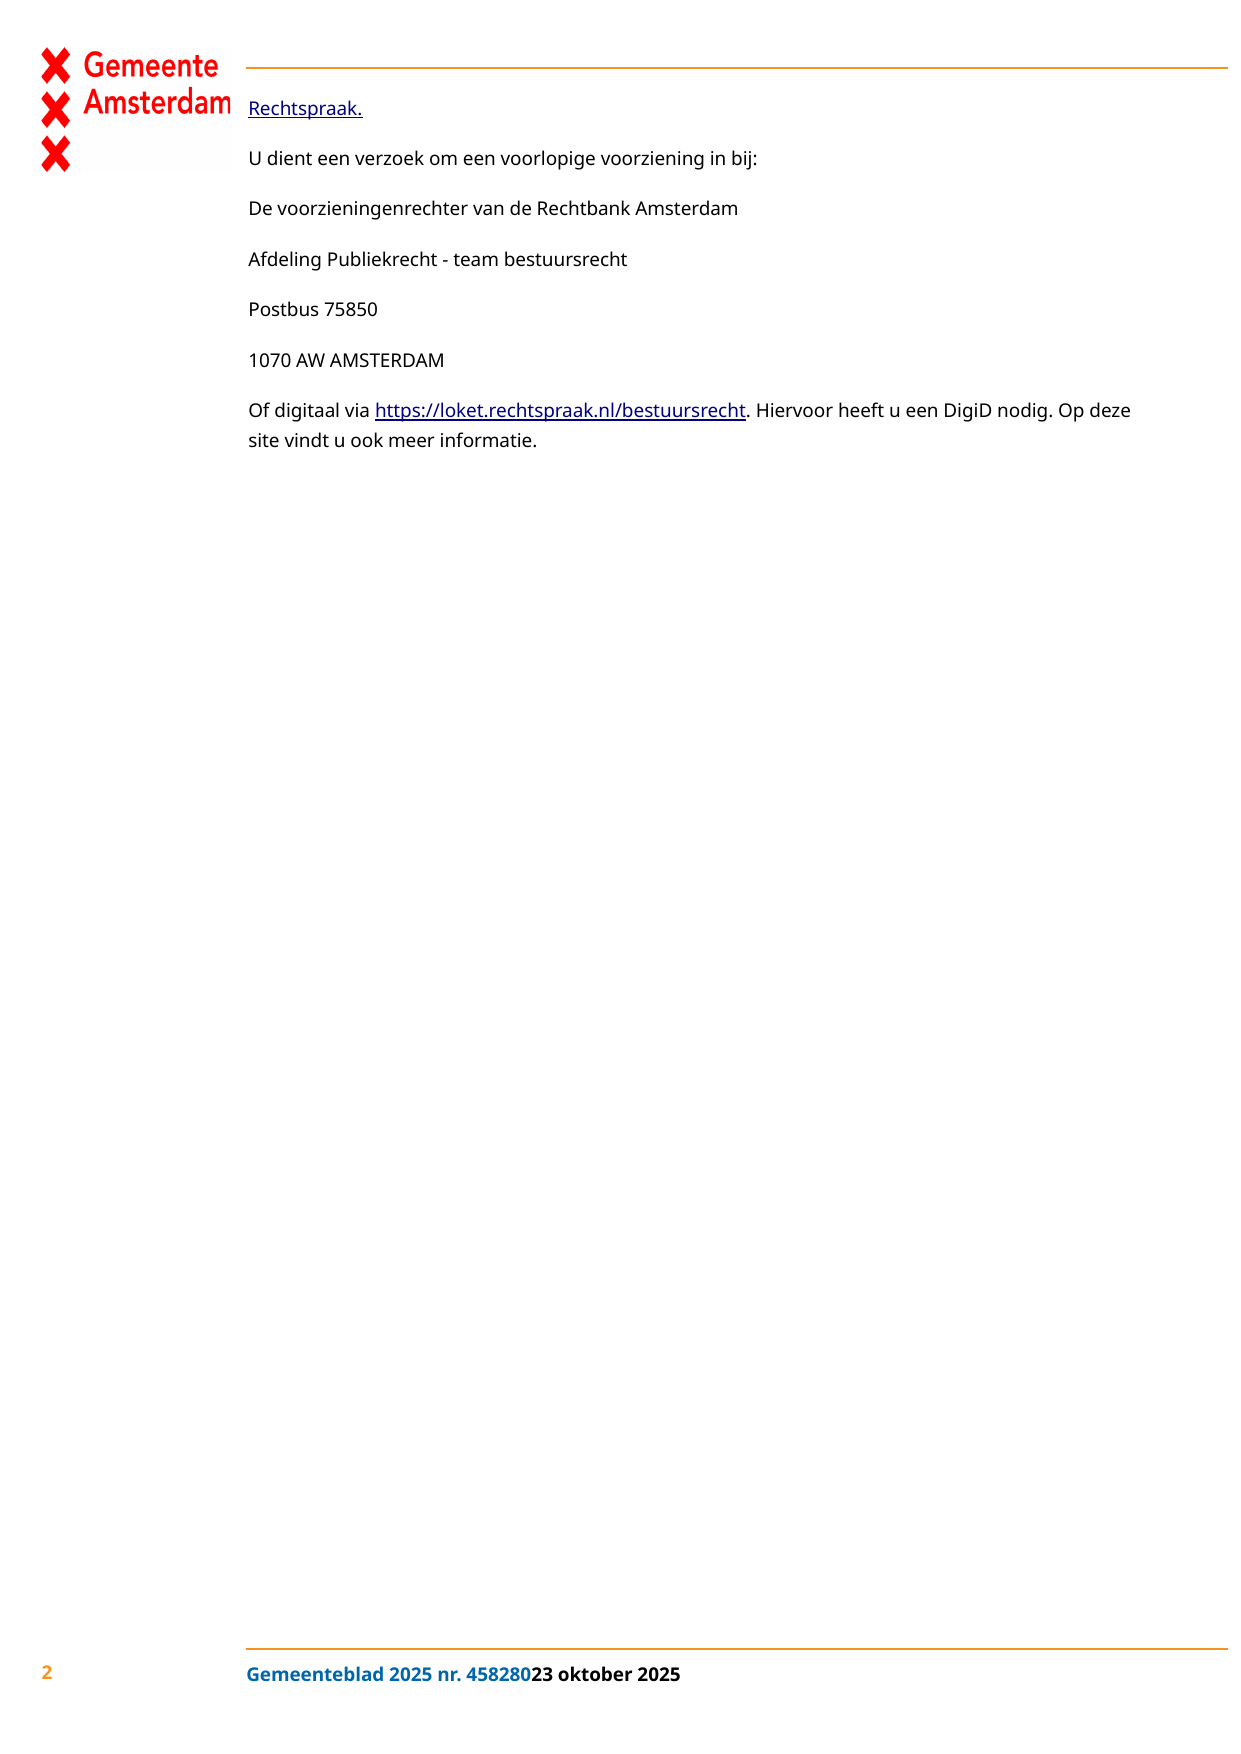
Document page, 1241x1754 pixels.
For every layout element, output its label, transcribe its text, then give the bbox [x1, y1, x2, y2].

text Afdeling Publiekrecht - team bestuursrecht [248, 246, 1152, 272]
text Postbus 75850 [248, 296, 1152, 322]
picture [41, 47, 231, 172]
text Rechtspraak. [248, 95, 1152, 121]
text 1070 AW AMSTERDAM [248, 347, 1152, 373]
text De voorzieningenrechter van de Rechtbank Amsterdam [248, 196, 1152, 221]
text Of digitaal via https://loket.rechtspraak.nl/bestuursrecht. Hiervoor heeft u een DigiD nodig. Op deze site vindt u ook meer informatie. [248, 397, 1152, 453]
text U dient een verzoek om een voorlopige voorziening in bij: [248, 145, 1152, 171]
